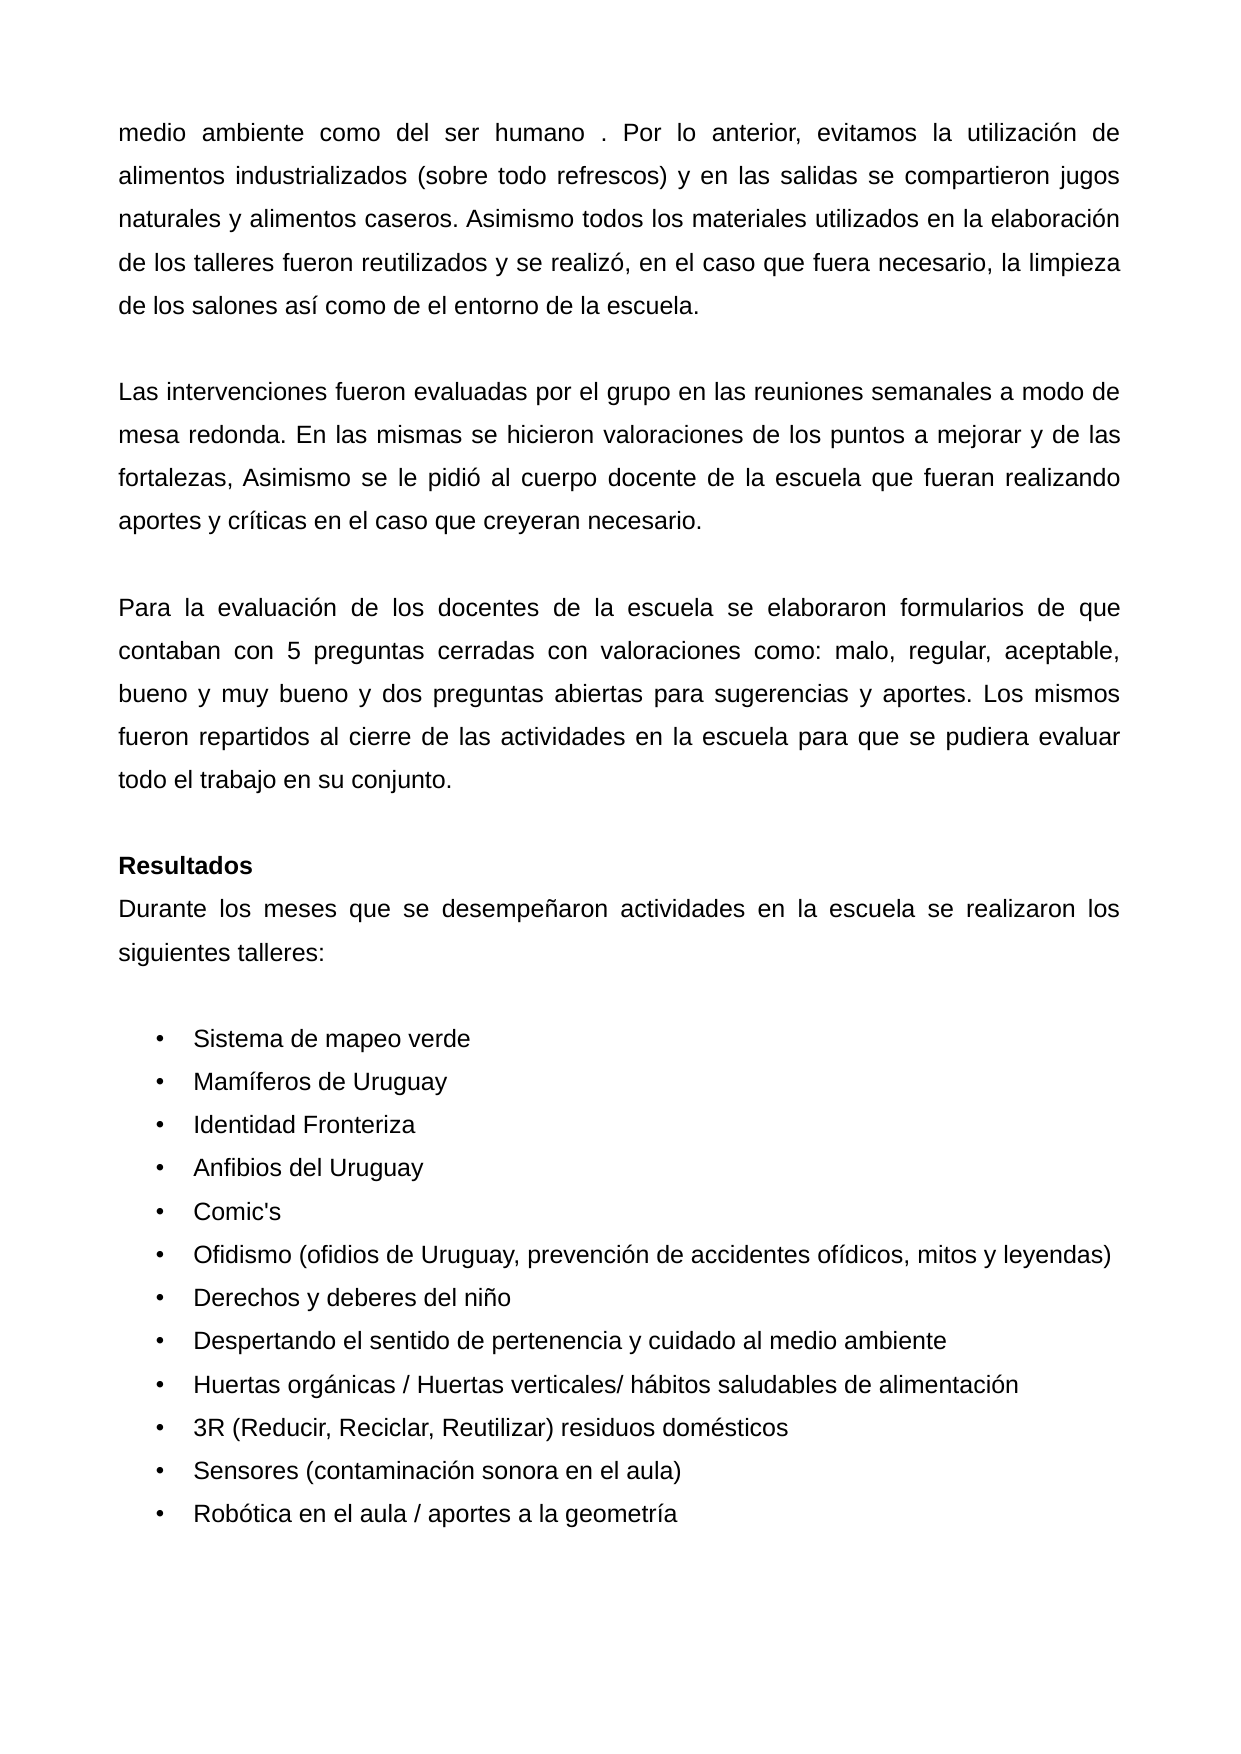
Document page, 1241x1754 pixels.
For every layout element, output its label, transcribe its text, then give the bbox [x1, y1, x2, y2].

list Sistema de mapeo verde [156, 1024, 1122, 1053]
text Para la evaluación de los docentes de la escuela se elaboraron formularios de que contaban con 5 preguntas cerradas con valoraciones como: malo, regular, aceptable, bueno y muy bueno y dos preguntas abiertas para sugerencias y aportes. Los mismos fueron repartidos al cierre de las actividades en la escuela para que se pudiera evaluar todo el trabajo en su conjunto. [118, 592, 1122, 794]
list 3R (Reducir, Reciclar, Reutilizar) residuos domésticos [156, 1413, 1122, 1442]
text Durante los meses que se desempeñaron actividades en la escuela se realizaron los siguientes talleres: [118, 894, 1122, 966]
text Las intervenciones fueron evaluadas por el grupo en las reuniones semanales a modo de mesa redonda. En las mismas se hicieron valoraciones de los puntos a mejorar y de las fortalezas, Asimismo se le pidió al cuerpo docente de la escuela que fueran realizando aportes y críticas en el caso que creyeran necesario. [118, 377, 1122, 535]
text medio ambiente como del ser humano . Por lo anterior, evitamos la utilización de alimentos industrializados (sobre todo refrescos) y en las salidas se compartieron jugos naturales y alimentos caseros. Asimismo todos los materiales utilizados en la elaboración de los talleres fueron reutilizados y se realizó, en el caso que fuera necesario, la limpieza de los salones así como de el entorno de la escuela. [118, 118, 1122, 319]
list Ofidismo (ofidios de Uruguay, prevención de accidentes ofídicos, mitos y leyendas) [156, 1240, 1122, 1269]
list Mamíferos de Uruguay [156, 1067, 1122, 1096]
list Comic's [156, 1197, 1122, 1226]
list Anfibios del Uruguay [156, 1153, 1122, 1182]
list Identidad Fronteriza [156, 1110, 1122, 1139]
list Despertando el sentido de pertenencia y cuidado al medio ambiente [156, 1326, 1122, 1355]
list Sensores (contaminación sonora en el aula) [156, 1456, 1122, 1485]
list Robótica en el aula / aportes a la geometría [156, 1499, 1122, 1528]
text Resultados [118, 851, 1122, 880]
list Huertas orgánicas / Huertas verticales/ hábitos saludables de alimentación [156, 1369, 1122, 1398]
list Derechos y deberes del niño [156, 1283, 1122, 1312]
